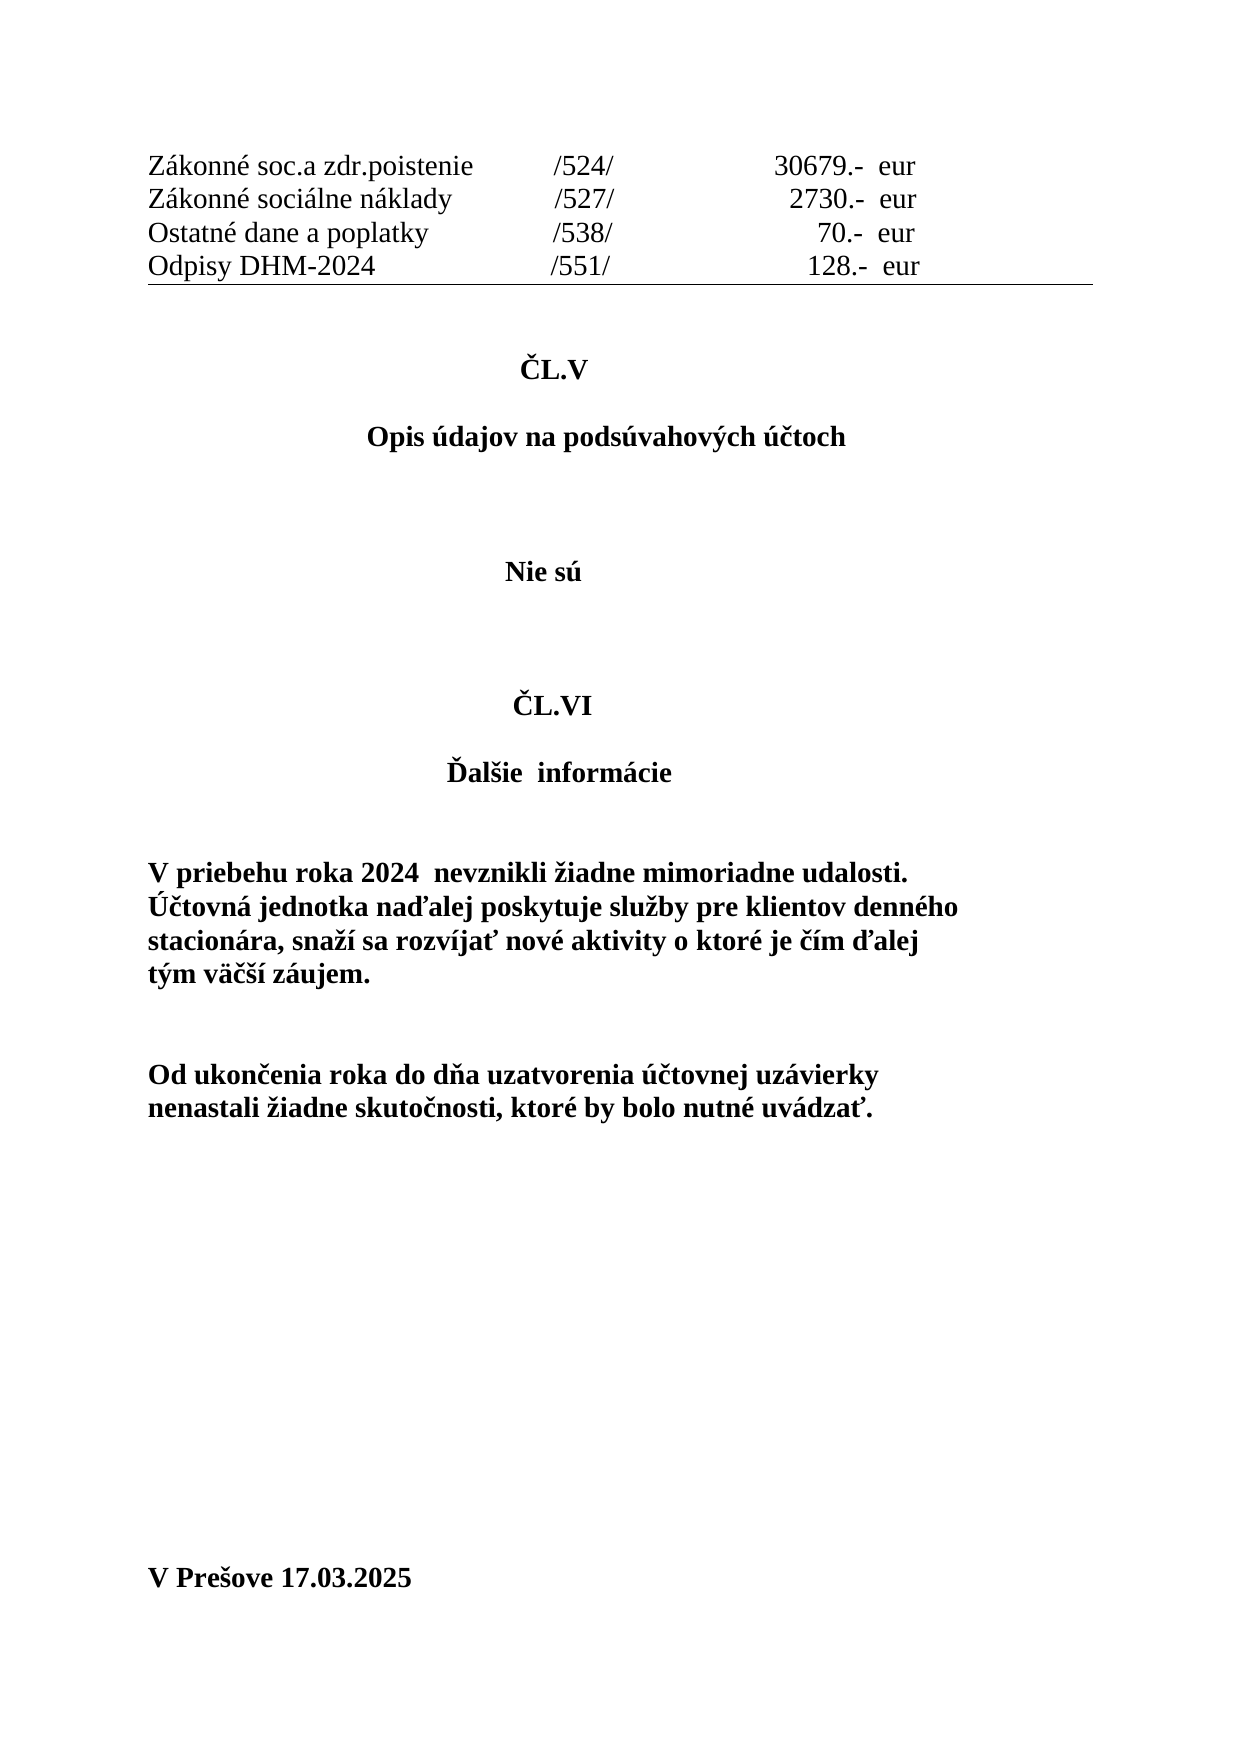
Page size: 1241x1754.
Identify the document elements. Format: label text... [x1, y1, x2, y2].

text tým väčší záujem. [148, 956, 1093, 990]
subtitle ČL.V [148, 352, 1093, 386]
text Ostatné dane a poplatky /538/ 70.- eur [148, 215, 1093, 248]
text nenastali žiadne skutočnosti, ktoré by bolo nutné uvádzať. [148, 1090, 1093, 1124]
text Zákonné sociálne náklady /527/ 2730.- eur [148, 181, 1093, 215]
text Od ukončenia roka do dňa uzatvorenia účtovnej uzávierky [148, 1057, 1093, 1090]
text ČL.VI [148, 688, 1093, 721]
text Účtovná jednotka naďalej poskytuje služby pre klientov denného [148, 889, 1093, 923]
text V priebehu roka 2024 nevznikli žiadne mimoriadne udalosti. [148, 856, 1093, 889]
text Nie sú [148, 554, 1093, 587]
text stacionára, snaží sa rozvíjať nové aktivity o ktoré je čím ďalej [148, 923, 1093, 956]
text Zákonné soc.a zdr.poistenie /524/ 30679.- eur [148, 148, 1093, 181]
text Ďalšie informácie [148, 755, 1093, 788]
text Odpisy DHM-2024 /551/ 128.- eur [148, 248, 1093, 284]
text V Prešove 17.03.2025 [148, 1560, 1093, 1593]
text Opis údajov na podsúvahových účtoch [148, 419, 1093, 453]
